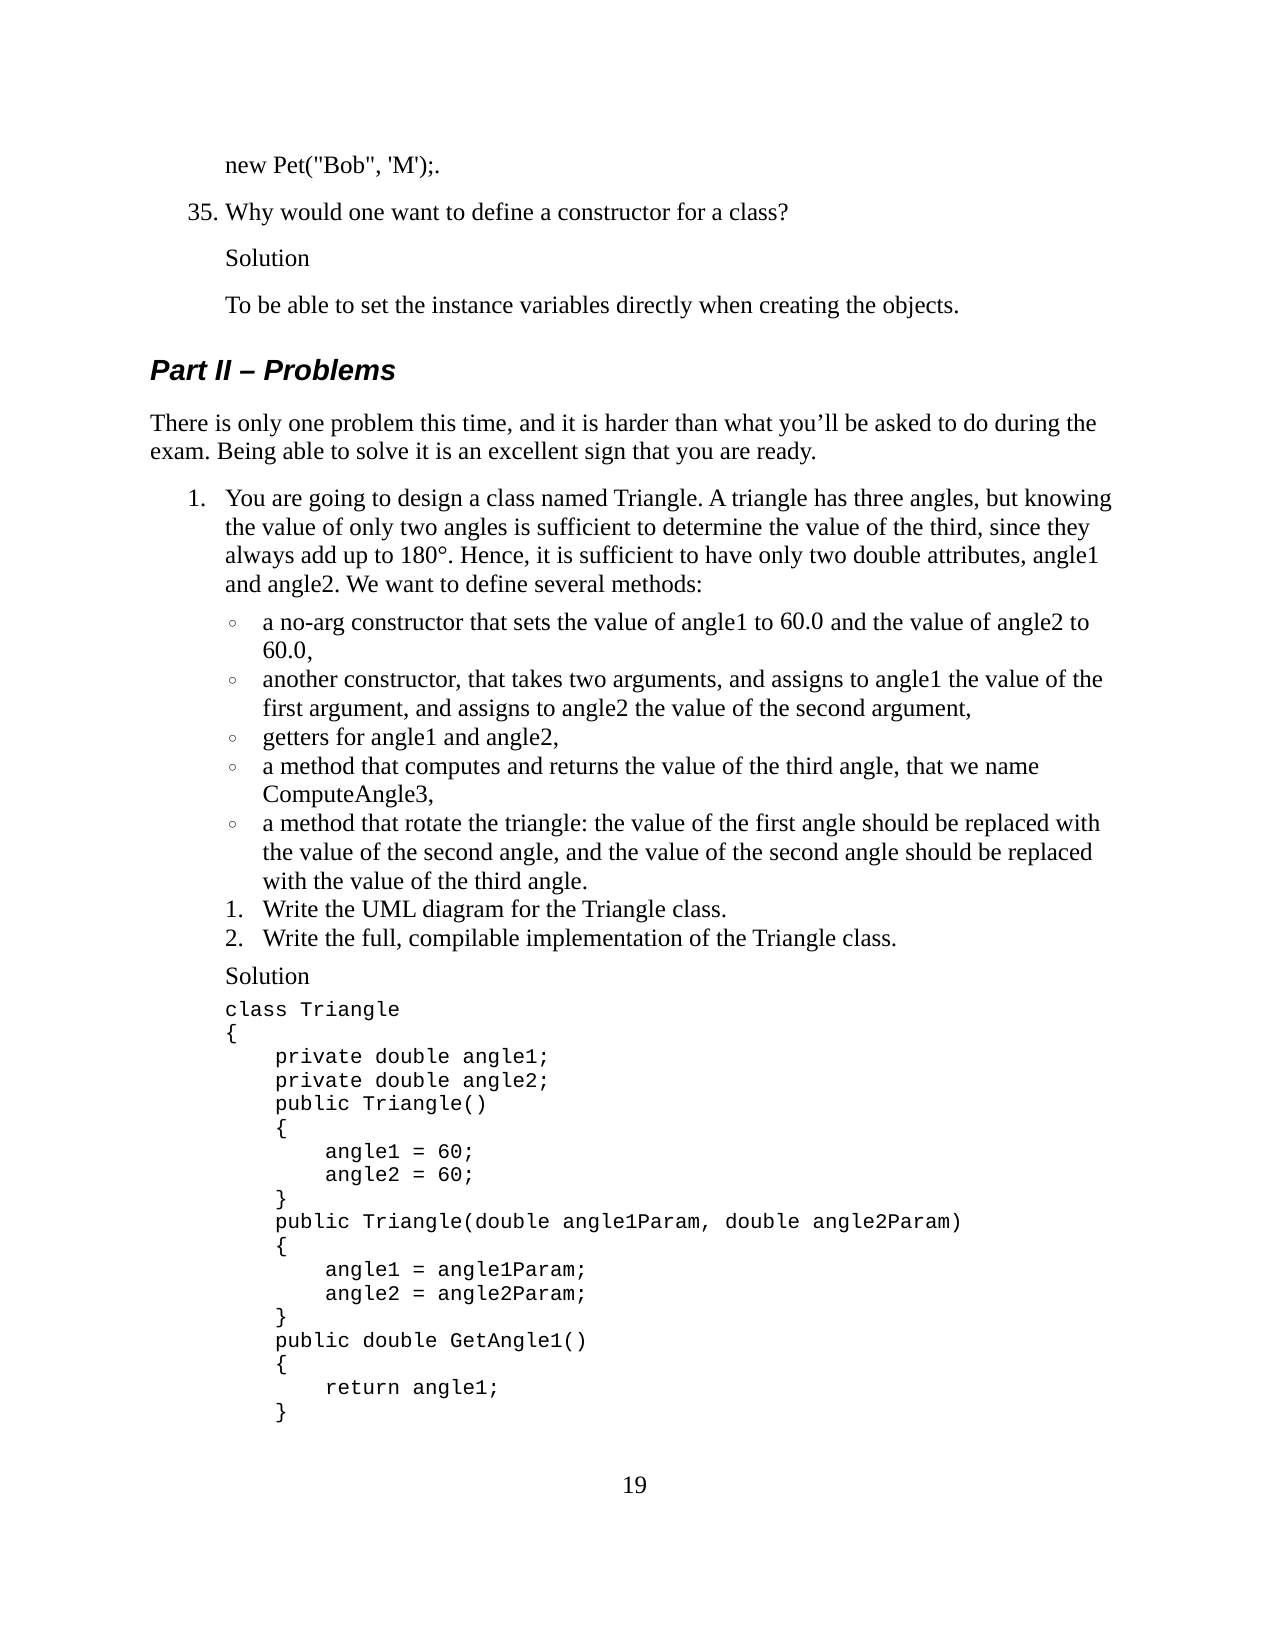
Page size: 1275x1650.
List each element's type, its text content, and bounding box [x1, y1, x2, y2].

list a method that computes and returns the value of the third angle, that we name ComputeAngle3, [225, 751, 1125, 808]
list { [187, 1235, 1125, 1259]
list class Triangle [187, 999, 1125, 1022]
list angle1 = angle1Param; [187, 1259, 1125, 1282]
list private double angle1; [187, 1046, 1125, 1070]
list public double GetAngle1() [187, 1330, 1125, 1353]
list { [187, 1022, 1125, 1046]
list Solution [187, 961, 1125, 990]
text There is only one problem this time, and it is harder than what you’ll be asked to do during the exam. Being able to solve it is an excellent sign that you are ready. [150, 408, 1125, 465]
list private double angle2; [187, 1070, 1125, 1093]
list { [187, 1117, 1125, 1141]
list public Triangle(double angle1Param, double angle2Param) [187, 1212, 1125, 1235]
list angle1 = 60; [187, 1141, 1125, 1164]
list Why would one want to define a constructor for a class? [187, 197, 1125, 225]
list new Pet("Bob", 'M');. [187, 150, 1125, 179]
list a no-arg constructor that sets the value of angle1 to and the value of angle2 to , [225, 607, 1125, 664]
list Write the UML diagram for the Triangle class. [225, 894, 1125, 923]
list } [187, 1188, 1125, 1212]
list Solution [187, 243, 1125, 272]
list getters for angle1 and angle2, [225, 722, 1125, 751]
list angle2 = 60; [187, 1164, 1125, 1188]
list public Triangle() [187, 1093, 1125, 1117]
list } [187, 1401, 1125, 1424]
list angle2 = angle2Param; [187, 1282, 1125, 1306]
list { [187, 1353, 1125, 1377]
list } [187, 1306, 1125, 1330]
list You are going to design a class named Triangle. A triangle has three angles, but knowing the value of only two angles is sufficient to determine the value of the third, since they always add up to 180°. Hence, it is sufficient to have only two double attributes, angle1 and angle2. We want to define several methods: [187, 483, 1125, 598]
list return angle1; [187, 1377, 1125, 1401]
list a method that rotate the triangle: the value of the first angle should be replaced with the value of the second angle, and the value of the second angle should be replaced with the value of the third angle. [225, 808, 1125, 894]
list To be able to set the instance variables directly when creating the objects. [187, 290, 1125, 319]
list Write the full, compilable implementation of the Triangle class. [225, 923, 1125, 952]
list another constructor, that takes two arguments, and assigns to angle1 the value of the first argument, and assigns to angle2 the value of the second argument, [225, 664, 1125, 722]
subtitle Part II – Problems [150, 353, 1125, 386]
